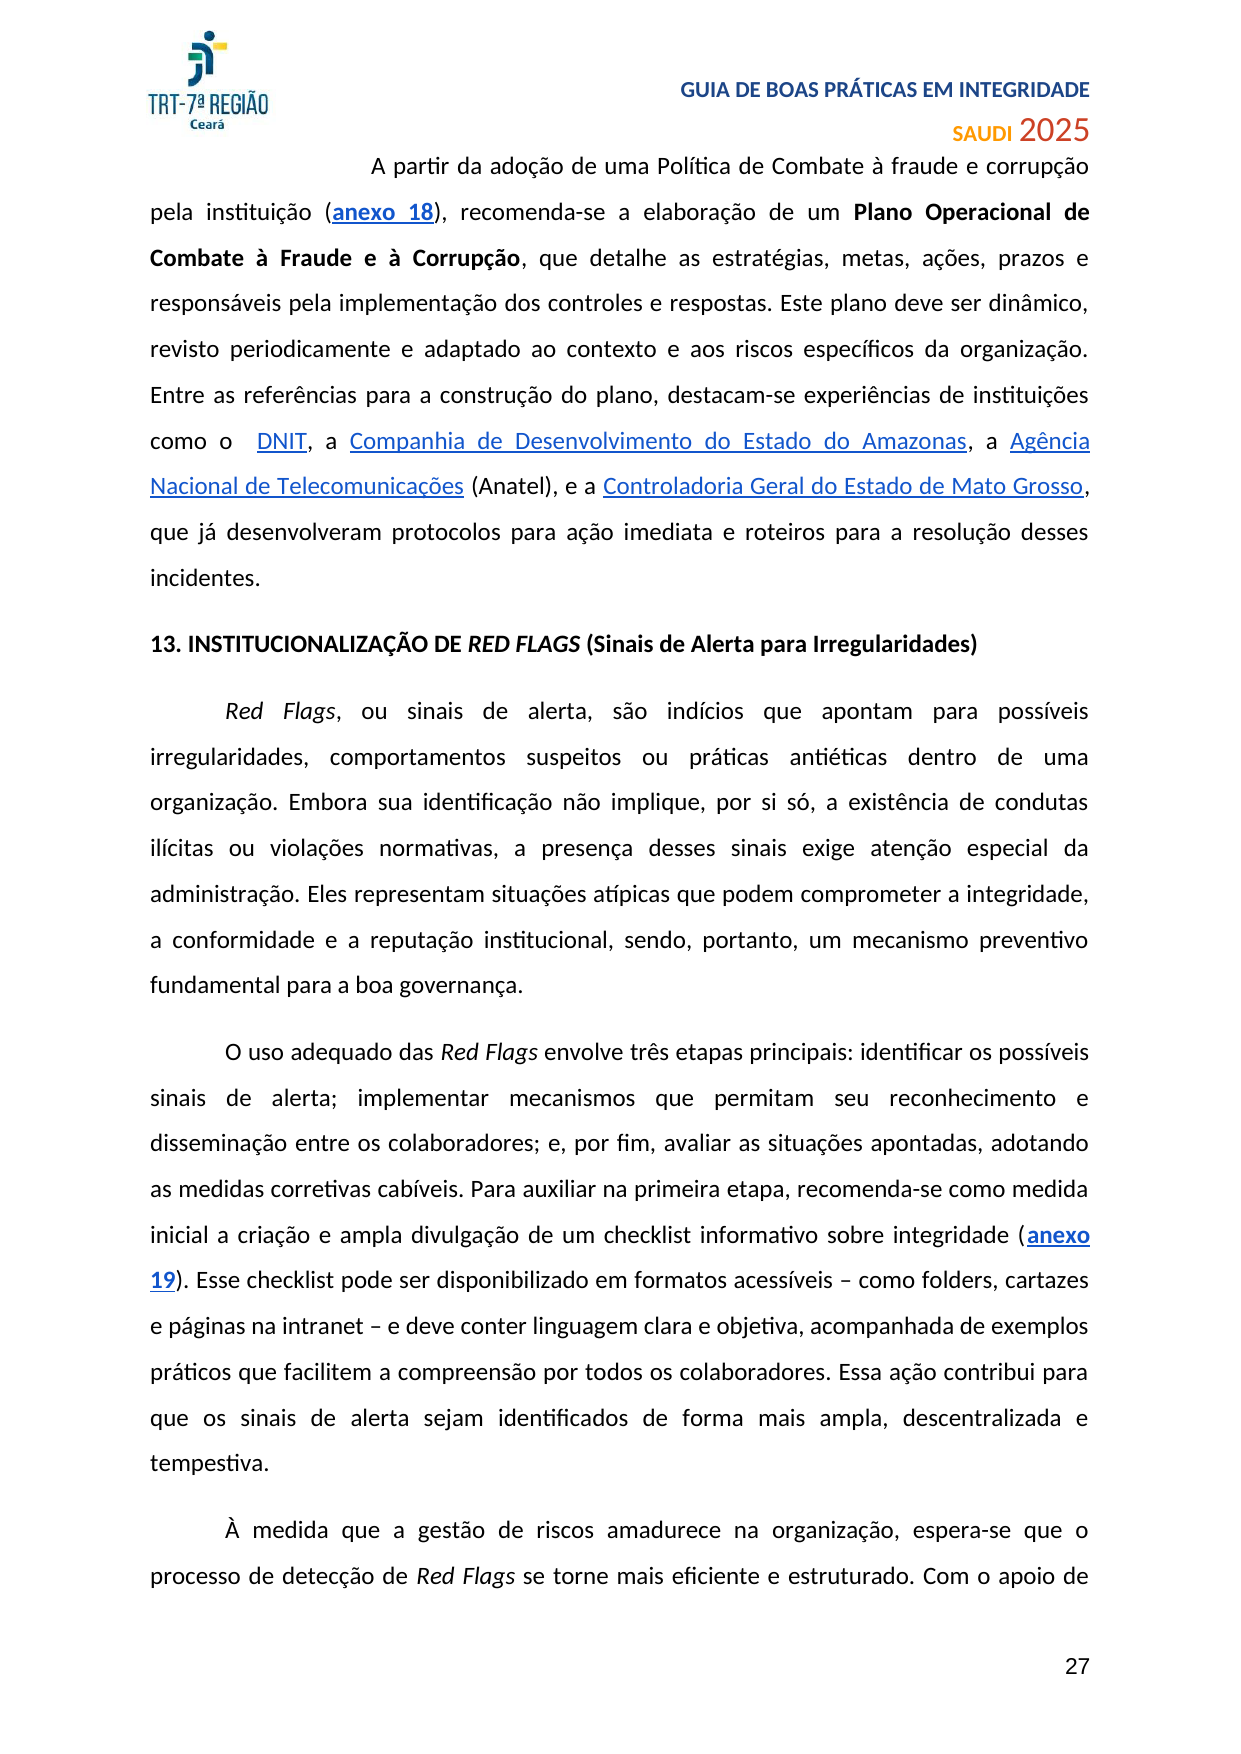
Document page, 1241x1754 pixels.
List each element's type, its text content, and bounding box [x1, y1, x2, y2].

text 13. INSTITUCIONALIZAÇÃO DE RED FLAGS (Sinais de Alerta para Irregularidades) [150, 628, 1090, 659]
text O uso adequado das Red Flags envolve três etapas principais: identificar os possíveis sinais de alerta; implementar mecanismos que permitam seu reconhecimento e disseminação entre os colaboradores; e, por fim, avaliar as situações apontadas, adotando as medidas corretivas cabíveis. Para auxiliar na primeira etapa, recomenda-se como medida inicial a criação e ampla divulgação de um checklist informativo sobre integridade (anexo 19). Esse checklist pode ser disponibilizado em formatos acessíveis – como folders, cartazes e páginas na intranet – e deve conter linguagem clara e objetiva, acompanhada de exemplos práticos que facilitem a compreensão por todos os colaboradores. Essa ação contribui para que os sinais de alerta sejam identificados de forma mais ampla, descentralizada e tempestiva. [150, 1036, 1090, 1478]
text A partir da adoção de uma Política de Combate à fraude e corrupção pela instituição (anexo 18), recomenda-se a elaboração de um Plano Operacional de Combate à Fraude e à Corrupção, que detalhe as estratégias, metas, ações, prazos e responsáveis pela implementação dos controles e respostas. Este plano deve ser dinâmico, revisto periodicamente e adaptado ao contexto e aos riscos específicos da organização. Entre as referências para a construção do plano, destacam-se experiências de instituições como o DNIT, a Companhia de Desenvolvimento do Estado do Amazonas, a Agência Nacional de Telecomunicações (Anatel), e a Controladoria Geral do Estado de Mato Grosso, que já desenvolveram protocolos para ação imediata e roteiros para a resolução desses incidentes. [150, 150, 1090, 592]
picture [134, 18, 278, 140]
text Red Flags, ou sinais de alerta, são indícios que apontam para possíveis irregularidades, comportamentos suspeitos ou práticas antiéticas dentro de uma organização. Embora sua identificação não implique, por si só, a existência de condutas ilícitas ou violações normativas, a presença desses sinais exige atenção especial da administração. Eles representam situações atípicas que podem comprometer a integridade, a conformidade e a reputação institucional, sendo, portanto, um mecanismo preventivo fundamental para a boa governança. [150, 695, 1090, 1000]
text À medida que a gestão de riscos amadurece na organização, espera-se que o processo de detecção de Red Flags se torne mais eficiente e estruturado. Com o apoio de [150, 1514, 1090, 1590]
